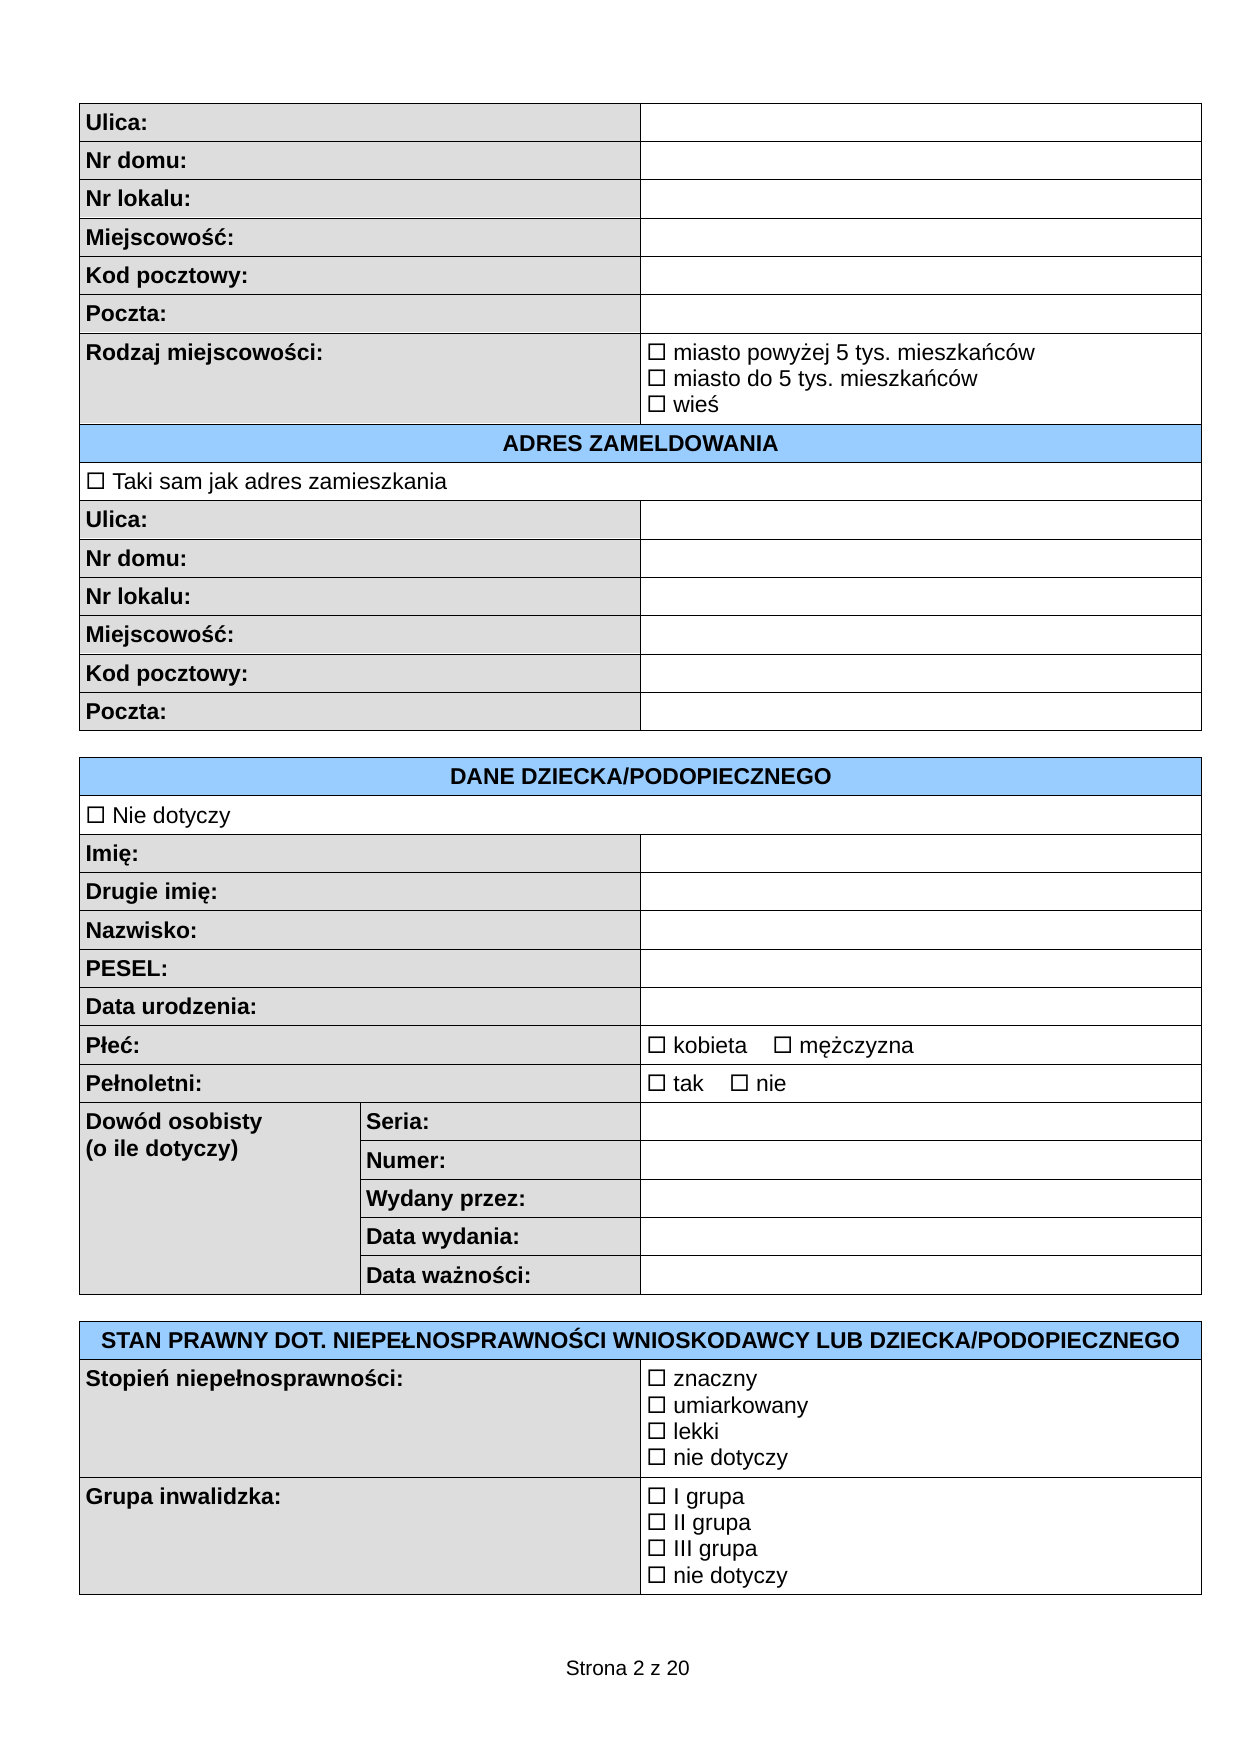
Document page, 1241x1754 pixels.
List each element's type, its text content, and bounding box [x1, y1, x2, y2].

table_cell Seria: [361, 1103, 640, 1140]
table_cell [641, 1218, 1201, 1255]
table_cell Poczta: [80, 693, 640, 730]
table_cell [641, 257, 1201, 294]
table_cell Drugie imię: [80, 873, 640, 910]
table_cell [641, 540, 1201, 577]
table_cell [641, 693, 1201, 730]
table_cell Kod pocztowy: [80, 655, 640, 692]
table_cell [641, 578, 1201, 615]
table_cell [641, 1180, 1201, 1217]
table_cell Nazwisko: [80, 911, 640, 949]
table_cell  znaczny  umiarkowany  lekki  nie dotyczy [641, 1360, 1201, 1476]
table_cell Data ważności: [361, 1256, 640, 1294]
table_cell Imię: [80, 835, 640, 872]
table_cell Ulica: [80, 501, 640, 538]
table_cell  Taki sam jak adres zamieszkania [80, 463, 1201, 500]
table_cell [641, 1141, 1201, 1179]
table_cell [641, 988, 1201, 1025]
table_cell Nr lokalu: [80, 180, 640, 217]
table_cell Pełnoletni: [80, 1065, 640, 1102]
table_cell Kod pocztowy: [80, 257, 640, 294]
table_cell  Nie dotyczy [80, 796, 1201, 834]
table_cell  kobieta  mężczyzna [641, 1026, 1201, 1064]
table_cell Nr domu: [80, 540, 640, 577]
table_cell [641, 950, 1201, 987]
table_cell [641, 501, 1201, 538]
table_cell [641, 911, 1201, 949]
table_cell Miejscowość: [80, 616, 640, 653]
table_header DANE DZIECKA/PODOPIECZNEGO [80, 758, 1201, 795]
table_cell [641, 142, 1201, 179]
table_cell Rodzaj miejscowości: [80, 334, 640, 423]
table_cell Wydany przez: [361, 1180, 640, 1217]
table_cell [641, 1256, 1201, 1294]
table_cell [641, 835, 1201, 872]
table_cell  tak  nie [641, 1065, 1201, 1102]
table_cell Ulica: [80, 104, 640, 141]
table_cell Stopień niepełnosprawności: [80, 1360, 640, 1476]
table_cell [641, 873, 1201, 910]
table_cell Płeć: [80, 1026, 640, 1064]
table_cell Data wydania: [361, 1218, 640, 1255]
table_cell  I grupa  II grupa  III grupa  nie dotyczy [641, 1478, 1201, 1594]
table_cell [641, 295, 1201, 332]
table_cell [641, 180, 1201, 217]
table_cell PESEL: [80, 950, 640, 987]
table_cell Miejscowość: [80, 219, 640, 256]
table_cell Numer: [361, 1141, 640, 1179]
table_cell  miasto powyżej 5 tys. mieszkańców  miasto do 5 tys. mieszkańców  wieś [641, 334, 1201, 423]
table_cell [641, 219, 1201, 256]
table_cell Nr lokalu: [80, 578, 640, 615]
table_cell [641, 104, 1201, 141]
table_cell ADRES ZAMELDOWANIA [80, 425, 1201, 462]
table_cell Poczta: [80, 295, 640, 332]
table_header STAN PRAWNY DOT. NIEPEŁNOSPRAWNOŚCI WNIOSKODAWCY LUB DZIECKA/PODOPIECZNEGO [80, 1322, 1201, 1359]
table_cell [641, 655, 1201, 692]
table_cell [641, 1103, 1201, 1140]
table_cell [641, 616, 1201, 653]
table_cell Dowód osobisty (o ile dotyczy) [80, 1103, 360, 1294]
table_cell Nr domu: [80, 142, 640, 179]
table_cell Grupa inwalidzka: [80, 1478, 640, 1594]
table_cell Data urodzenia: [80, 988, 640, 1025]
